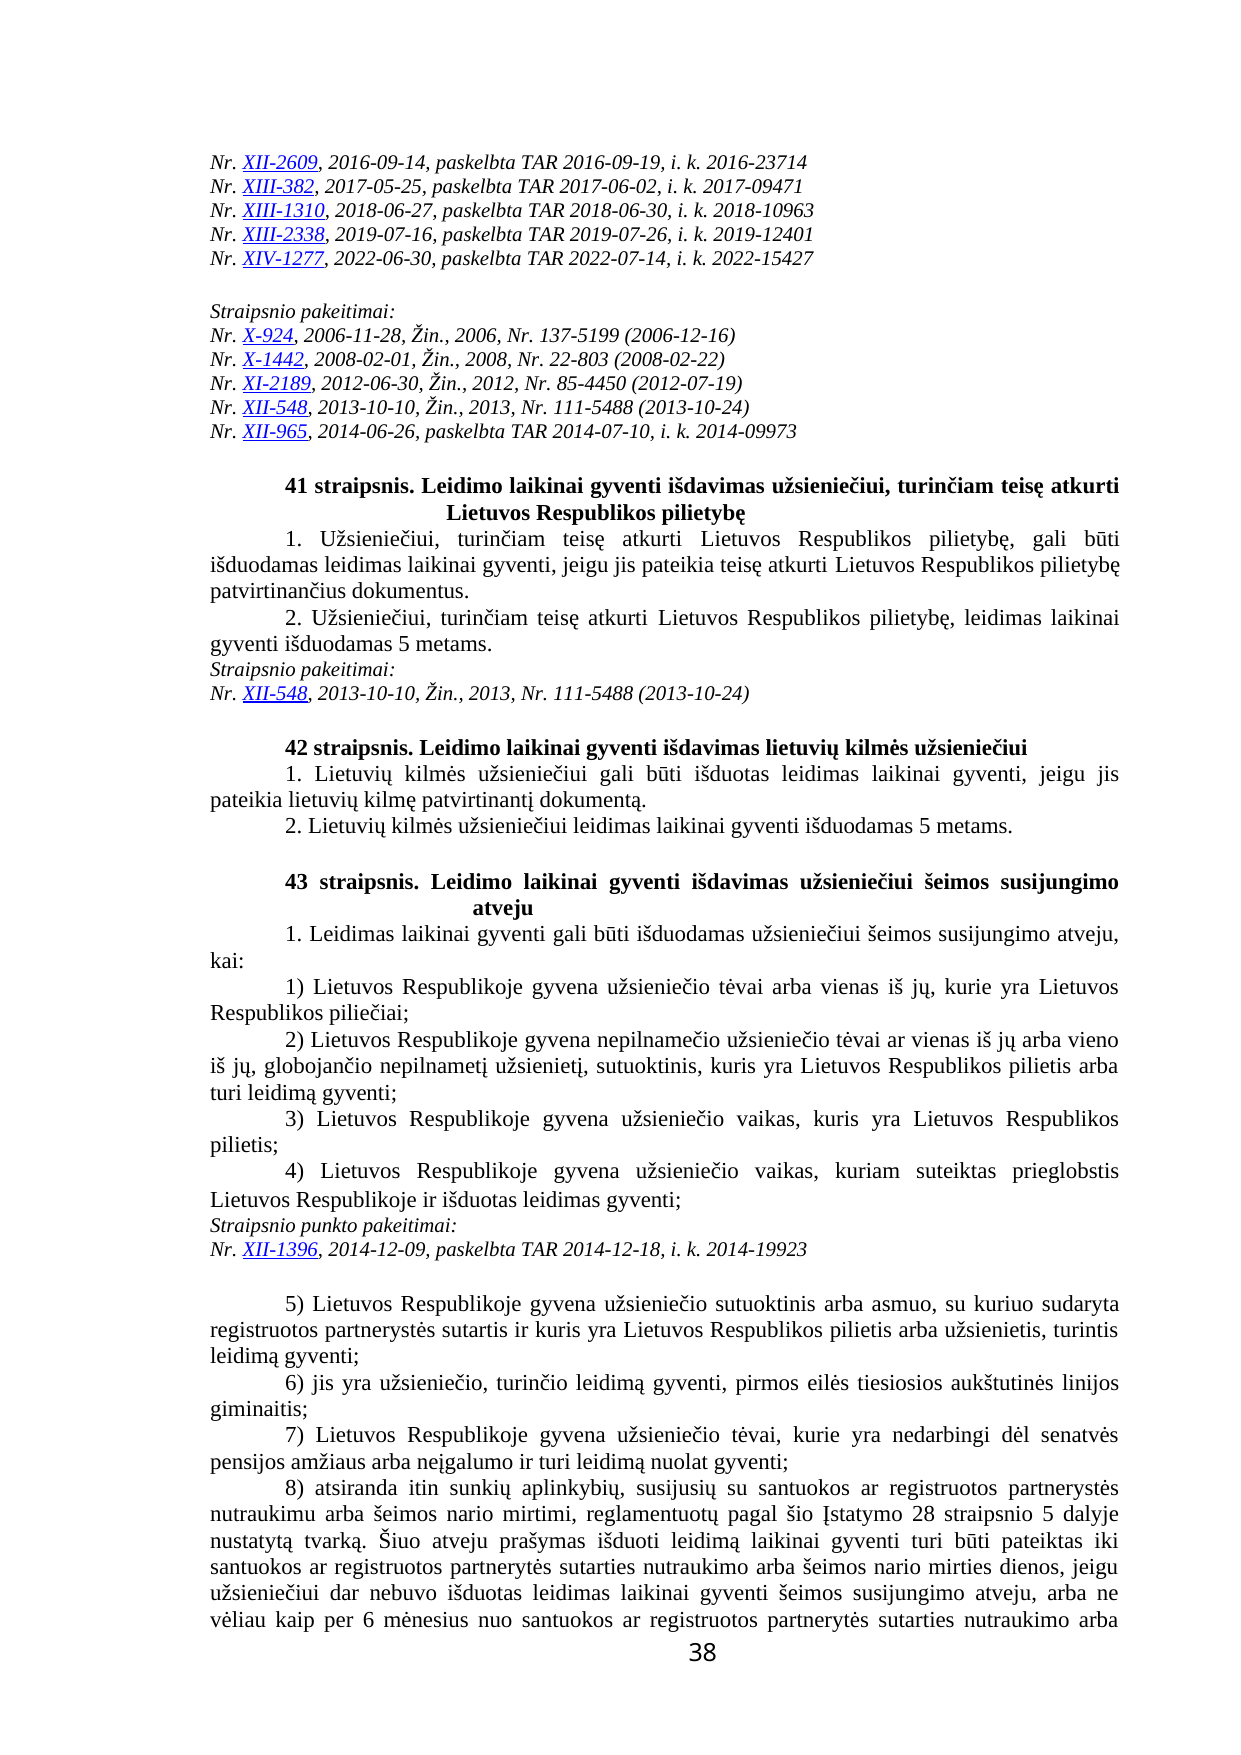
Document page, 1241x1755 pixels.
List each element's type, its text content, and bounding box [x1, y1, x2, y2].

text Nr. XII-2609, 2016-09-14, paskelbta TAR 2016-09-19, i. k. 2016-23714 [210, 150, 1120, 174]
text Nr. XII-965, 2014-06-26, paskelbta TAR 2014-07-10, i. k. 2014-09973 [210, 419, 1120, 443]
text 1. Lietuvių kilmės užsieniečiui gali būti išduotas leidimas laikinai gyventi, jeigu jis pateikia lietuvių kilmę patvirtinantį dokumentą. [210, 760, 1120, 813]
text 41 straipsnis. Leidimo laikinai gyventi išdavimas užsieniečiui, turinčiam teisę atkurti Lietuvos Respublikos pilietybę [285, 472, 1120, 525]
text 6) jis yra užsieniečio, turinčio leidimą gyventi, pirmos eilės tiesiosios aukštutinės linijos giminaitis; [210, 1369, 1120, 1421]
text 42 straipsnis. Leidimo laikinai gyventi išdavimas lietuvių kilmės užsieniečiui [285, 733, 1120, 760]
text Nr. X-1442, 2008-02-01, Žin., 2008, Nr. 22-803 (2008-02-22) [210, 347, 1120, 371]
text Straipsnio pakeitimai: [210, 657, 1120, 681]
text 8) atsiranda itin sunkių aplinkybių, susijusių su santuokos ar registruotos partnerystės nutraukimu arba šeimos nario mirtimi, reglamentuotų pagal šio Įstatymo 28 straipsnio 5 dalyje nustatytą tvarką. Šiuo atveju prašymas išduoti leidimą laikinai gyventi turi būti pateiktas iki santuokos ar registruotos partnerytės sutarties nutraukimo arba šeimos nario mirties dienos, jeigu užsieniečiui dar nebuvo išduotas leidimas laikinai gyventi šeimos susijungimo atveju, arba ne vėliau kaip per 6 mėnesius nuo santuokos ar registruotos partnerytės sutarties nutraukimo arba [210, 1474, 1120, 1632]
text 5) Lietuvos Respublikoje gyvena užsieniečio sutuoktinis arba asmuo, su kuriuo sudaryta registruotos partnerystės sutartis ir kuris yra Lietuvos Respublikos pilietis arba užsienietis, turintis leidimą gyventi; [210, 1289, 1120, 1369]
text 1. Leidimas laikinai gyventi gali būti išduodamas užsieniečiui šeimos susijungimo atveju, kai: [210, 920, 1120, 973]
text Nr. X-924, 2006-11-28, Žin., 2006, Nr. 137-5199 (2006-12-16) [210, 323, 1120, 347]
text 43 straipsnis. Leidimo laikinai gyventi išdavimas užsieniečiui šeimos susijungimo atveju [285, 868, 1120, 920]
text Nr. XI-2189, 2012-06-30, Žin., 2012, Nr. 85-4450 (2012-07-19) [210, 371, 1120, 395]
text Nr. XII-548, 2013-10-10, Žin., 2013, Nr. 111-5488 (2013-10-24) [210, 395, 1120, 419]
text 7) Lietuvos Respublikoje gyvena užsieniečio tėvai, kurie yra nedarbingi dėl senatvės pensijos amžiaus arba neįgalumo ir turi leidimą nuolat gyventi; [210, 1421, 1120, 1474]
text 1. Užsieniečiui, turinčiam teisę atkurti Lietuvos Respublikos pilietybę, gali būti išduodamas leidimas laikinai gyventi, jeigu jis pateikia teisę atkurti Lietuvos Respublikos pilietybę patvirtinančius dokumentus. [210, 525, 1120, 604]
text Nr. XIII-1310, 2018-06-27, paskelbta TAR 2018-06-30, i. k. 2018-10963 [210, 198, 1120, 222]
text Nr. XII-548, 2013-10-10, Žin., 2013, Nr. 111-5488 (2013-10-24) [210, 681, 1120, 705]
text 2) Lietuvos Respublikoje gyvena nepilnamečio užsieniečio tėvai ar vienas iš jų arba vieno iš jų, globojančio nepilnametį užsienietį, sutuoktinis, kuris yra Lietuvos Respublikos pilietis arba turi leidimą gyventi; [210, 1026, 1120, 1105]
text 1) Lietuvos Respublikoje gyvena užsieniečio tėvai arba vienas iš jų, kurie yra Lietuvos Respublikos piliečiai; [210, 973, 1120, 1026]
text 2. Užsieniečiui, turinčiam teisę atkurti Lietuvos Respublikos pilietybę, leidimas laikinai gyventi išduodamas 5 metams. [210, 604, 1120, 657]
text Nr. XIV-1277, 2022-06-30, paskelbta TAR 2022-07-14, i. k. 2022-15427 [210, 246, 1120, 270]
text Nr. XIII-2338, 2019-07-16, paskelbta TAR 2019-07-26, i. k. 2019-12401 [210, 222, 1120, 246]
text Straipsnio pakeitimai: [210, 299, 1120, 323]
text Nr. XII-1396, 2014-12-09, paskelbta TAR 2014-12-18, i. k. 2014-19923 [210, 1237, 1120, 1261]
text 2. Lietuvių kilmės užsieniečiui leidimas laikinai gyventi išduodamas 5 metams. [210, 813, 1120, 839]
text Nr. XIII-382, 2017-05-25, paskelbta TAR 2017-06-02, i. k. 2017-09471 [210, 174, 1120, 198]
text 3) Lietuvos Respublikoje gyvena užsieniečio vaikas, kuris yra Lietuvos Respublikos pilietis; [210, 1105, 1120, 1158]
text Straipsnio punkto pakeitimai: [210, 1213, 1120, 1237]
text 4) Lietuvos Respublikoje gyvena užsieniečio vaikas, kuriam suteiktas prieglobstis Lietuvos Respublikoje ir išduotas leidimas gyventi; [210, 1158, 1120, 1213]
